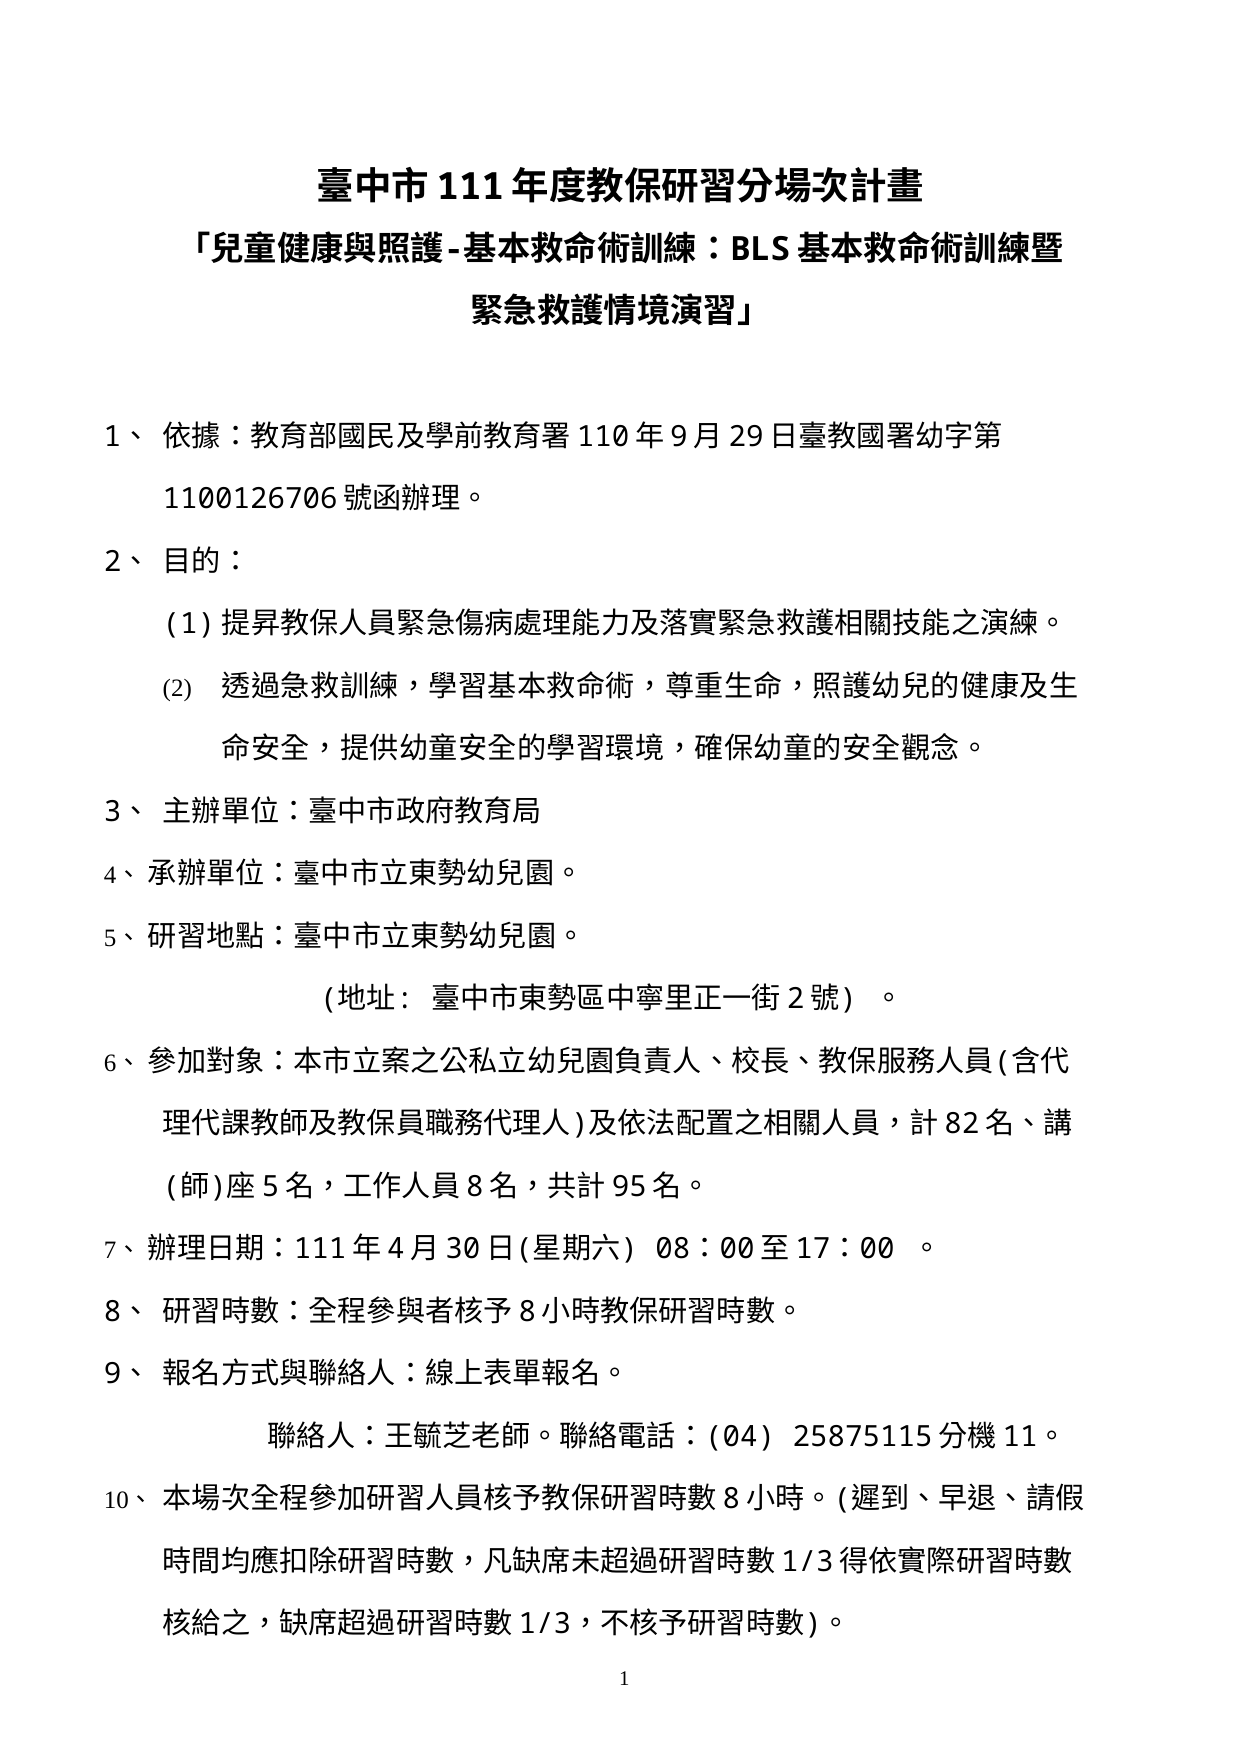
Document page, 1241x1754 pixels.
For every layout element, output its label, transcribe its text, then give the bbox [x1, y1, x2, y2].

list 透過急救訓練，學習基本救命術，尊重生命，照護幼兒的健康及生命安全，提供幼童安全的學習環境，確保幼童的安全觀念。 [162, 642, 1092, 767]
text 緊急救護情境演習」 [148, 267, 1092, 329]
list 主辦單位：臺中市政府教育局 [103, 767, 1092, 829]
list 本場次全程參加研習人員核予教保研習時數8小時。(遲到、早退、請假時間均應扣除研習時數，凡缺席未超過研習時數1/3得依實際研習時數核給之，缺席超過研習時數1/3，不核予研習時數)。 [103, 1454, 1092, 1642]
list 辦理日期：111年4月30日(星期六) 08：00至17：00 。 [103, 1204, 1092, 1267]
text 臺中市111年度教保研習分場次計畫 [148, 142, 1092, 204]
list 參加對象：本市立案之公私立幼兒園負責人、校長、教保服務人員(含代理代課教師及教保員職務代理人)及依法配置之相關人員，計82名、講(師)座5名，工作人員8名，共計95名。 [103, 1017, 1092, 1204]
text (地址: 臺中市東勢區中寧里正一街2號) 。 [162, 954, 1092, 1017]
list 報名方式與聯絡人：線上表單報名。 [103, 1329, 1092, 1392]
text 「兒童健康與照護-基本救命術訓練：BLS基本救命術訓練暨 [148, 204, 1092, 267]
text 聯絡人：王毓芝老師。聯絡電話：(04) 25875115分機11。 [162, 1392, 1092, 1454]
list 研習地點：臺中市立東勢幼兒園。 [103, 892, 1092, 954]
list 依據：教育部國民及學前教育署110年9月29日臺教國署幼字第1100126706號函辦理。 [103, 392, 1092, 517]
list 目的： [103, 517, 1092, 579]
list 提昇教保人員緊急傷病處理能力及落實緊急救護相關技能之演練。 [162, 579, 1092, 642]
list 研習時數：全程參與者核予8小時教保研習時數。 [103, 1267, 1092, 1329]
list 承辦單位：臺中市立東勢幼兒園。 [103, 829, 1092, 892]
